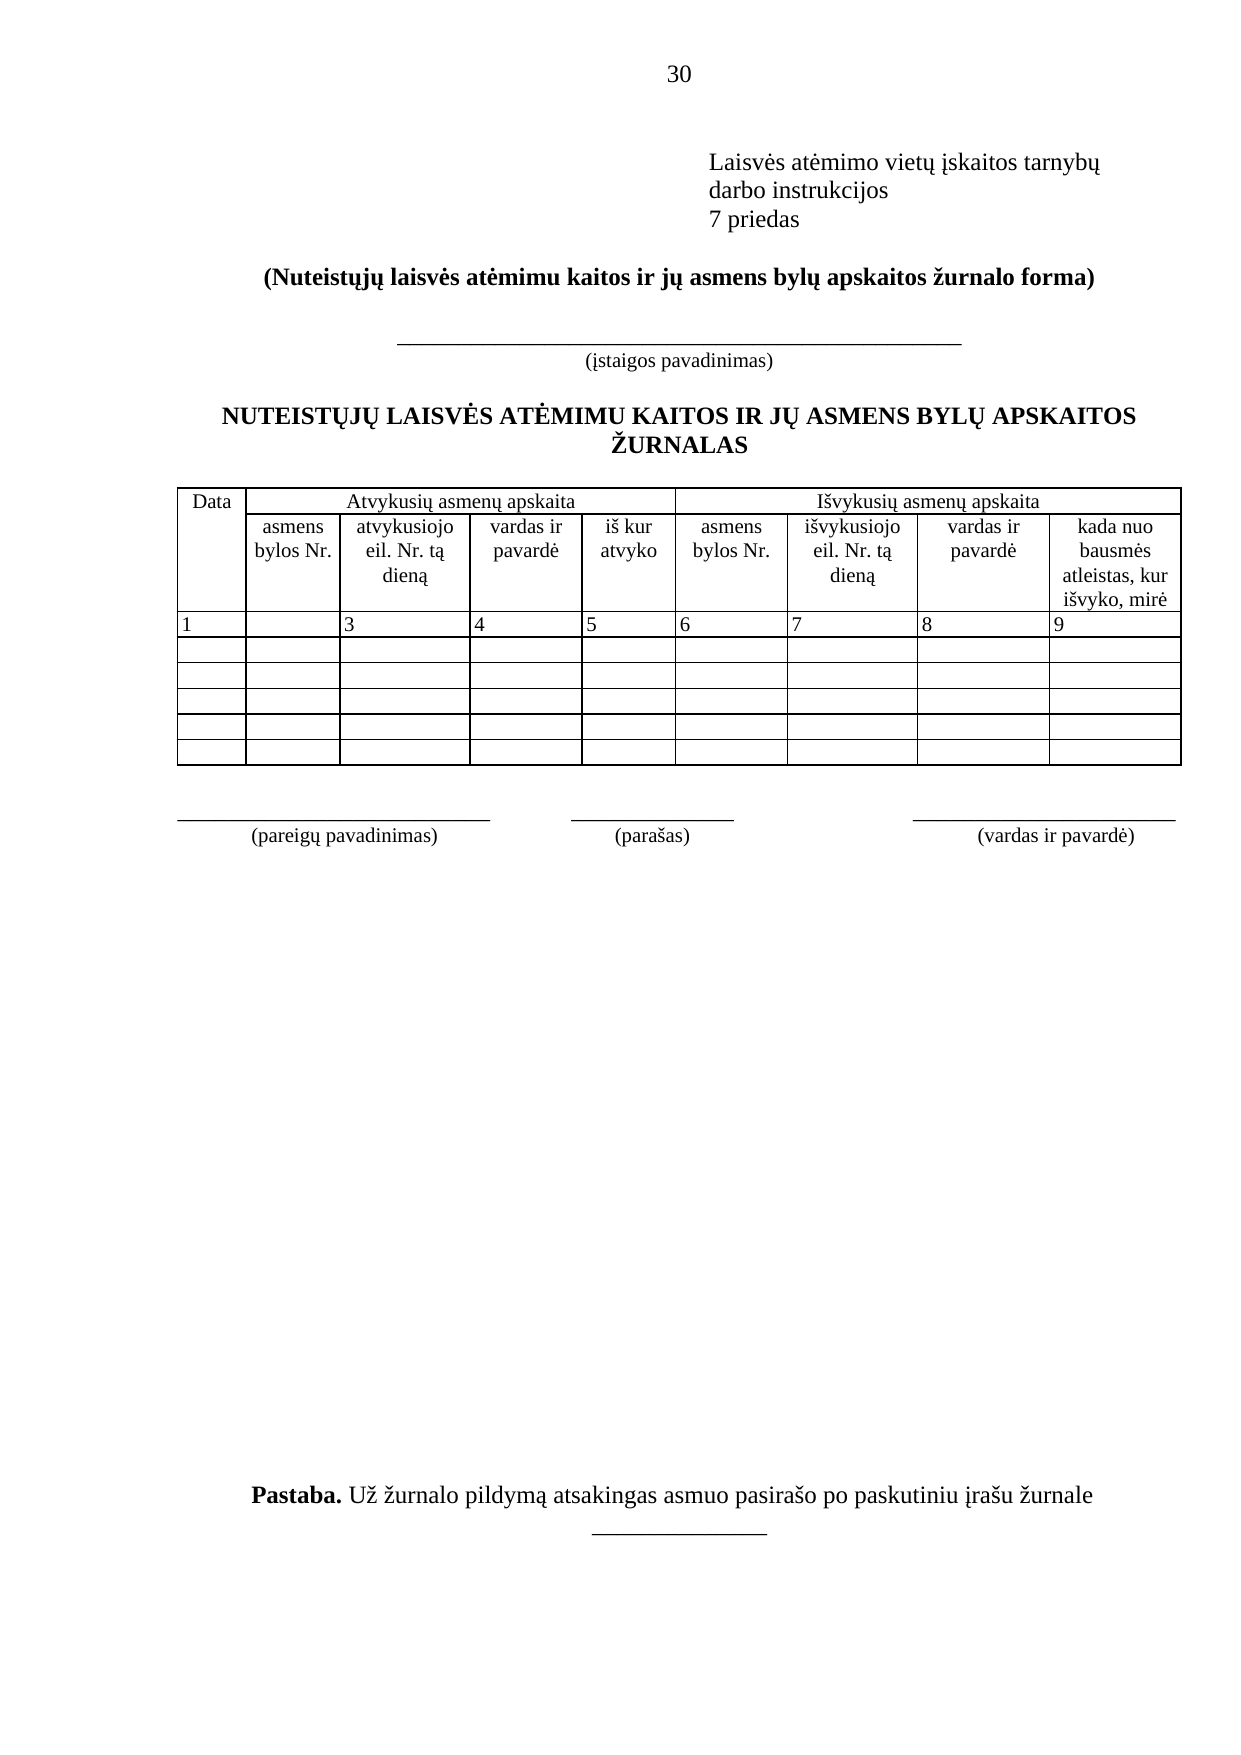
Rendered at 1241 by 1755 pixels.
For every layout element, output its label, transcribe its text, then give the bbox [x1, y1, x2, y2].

text Laisvės atėmimo vietų įskaitos tarnybų [177, 147, 1181, 176]
table_cell [1050, 663, 1180, 687]
table_cell [676, 663, 787, 687]
table_cell [583, 715, 675, 739]
table_cell [471, 740, 581, 764]
table_cell [471, 638, 581, 662]
table_cell [247, 663, 339, 687]
text NUTEISTŲJŲ LAISVĖS ATĖMIMU KAITOS IR JŲ ASMENS BYLŲ APSKAITOS [177, 401, 1181, 430]
table_cell [788, 663, 917, 687]
table_cell kada nuo bausmės atleistas, kur išvyko, mirė [1050, 515, 1180, 611]
table_cell [341, 740, 469, 764]
table_cell [788, 638, 917, 662]
table_header Atvykusių asmenų apskaita [247, 489, 675, 513]
table_cell [178, 663, 245, 687]
table_cell 7 [788, 612, 917, 636]
table_cell [918, 689, 1049, 713]
table_cell [676, 715, 787, 739]
table_cell [788, 715, 917, 739]
table_cell [178, 740, 245, 764]
text (Nuteistųjų laisvės atėmimu kaitos ir jų asmens bylų apskaitos žurnalo forma) [177, 262, 1181, 291]
table_cell [918, 715, 1049, 739]
table_cell 4 [471, 612, 581, 636]
table_cell [1050, 740, 1180, 764]
table_cell [247, 715, 339, 739]
text Pastaba. Už žurnalo pildymą atsakingas asmuo pasirašo po paskutiniu įrašu žurnale [177, 1480, 1181, 1509]
table_cell [178, 638, 245, 662]
table_cell [341, 638, 469, 662]
table_cell [1050, 715, 1180, 739]
table_cell [676, 638, 787, 662]
table_cell [178, 715, 245, 739]
table_cell [471, 715, 581, 739]
table_cell išvykusiojo eil. Nr. tą dieną [788, 515, 917, 611]
table_cell [471, 689, 581, 713]
table_cell [178, 689, 245, 713]
table_cell [247, 612, 339, 636]
table_cell [583, 638, 675, 662]
table_cell [1050, 638, 1180, 662]
text ŽURNALAS [177, 430, 1181, 458]
table_cell [583, 740, 675, 764]
table_cell [918, 663, 1049, 687]
table_cell atvykusiojo eil. Nr. tą dieną [341, 515, 469, 611]
table_cell [676, 689, 787, 713]
table_cell [918, 638, 1049, 662]
table_cell 8 [918, 612, 1049, 636]
text (pareigų pavadinimas) (parašas) (vardas ir pavardė) [177, 823, 1181, 847]
table_cell 1 [178, 612, 245, 636]
text (įstaigos pavadinimas) [177, 348, 1181, 372]
table_cell [583, 663, 675, 687]
text darbo instrukcijos [177, 176, 1181, 204]
table_cell [788, 740, 917, 764]
table_cell [918, 740, 1049, 764]
text ______________ [177, 1509, 1181, 1537]
table_cell [247, 689, 339, 713]
table_cell 9 [1050, 612, 1180, 636]
table_cell vardas ir pavardė [471, 515, 581, 611]
table_cell [583, 689, 675, 713]
table_header Data [178, 489, 245, 611]
table_cell [341, 715, 469, 739]
table_cell [1050, 689, 1180, 713]
table_cell 3 [341, 612, 469, 636]
table_cell [247, 638, 339, 662]
text _________________________ _____________ _____________________ [177, 795, 1181, 823]
table_cell asmens bylos Nr. [676, 515, 787, 611]
table_cell [247, 740, 339, 764]
table_cell [341, 689, 469, 713]
table_cell vardas ir pavardė [918, 515, 1049, 611]
text 7 priedas [177, 204, 1181, 233]
table_cell 6 [676, 612, 787, 636]
table_cell [471, 663, 581, 687]
table_cell [676, 740, 787, 764]
table_cell 5 [583, 612, 675, 636]
table_header Išvykusių asmenų apskaita [676, 489, 1180, 513]
table_cell iš kur atvyko [583, 515, 675, 611]
table_cell [341, 663, 469, 687]
table_cell [788, 689, 917, 713]
table_cell asmens bylos Nr. [247, 515, 339, 611]
